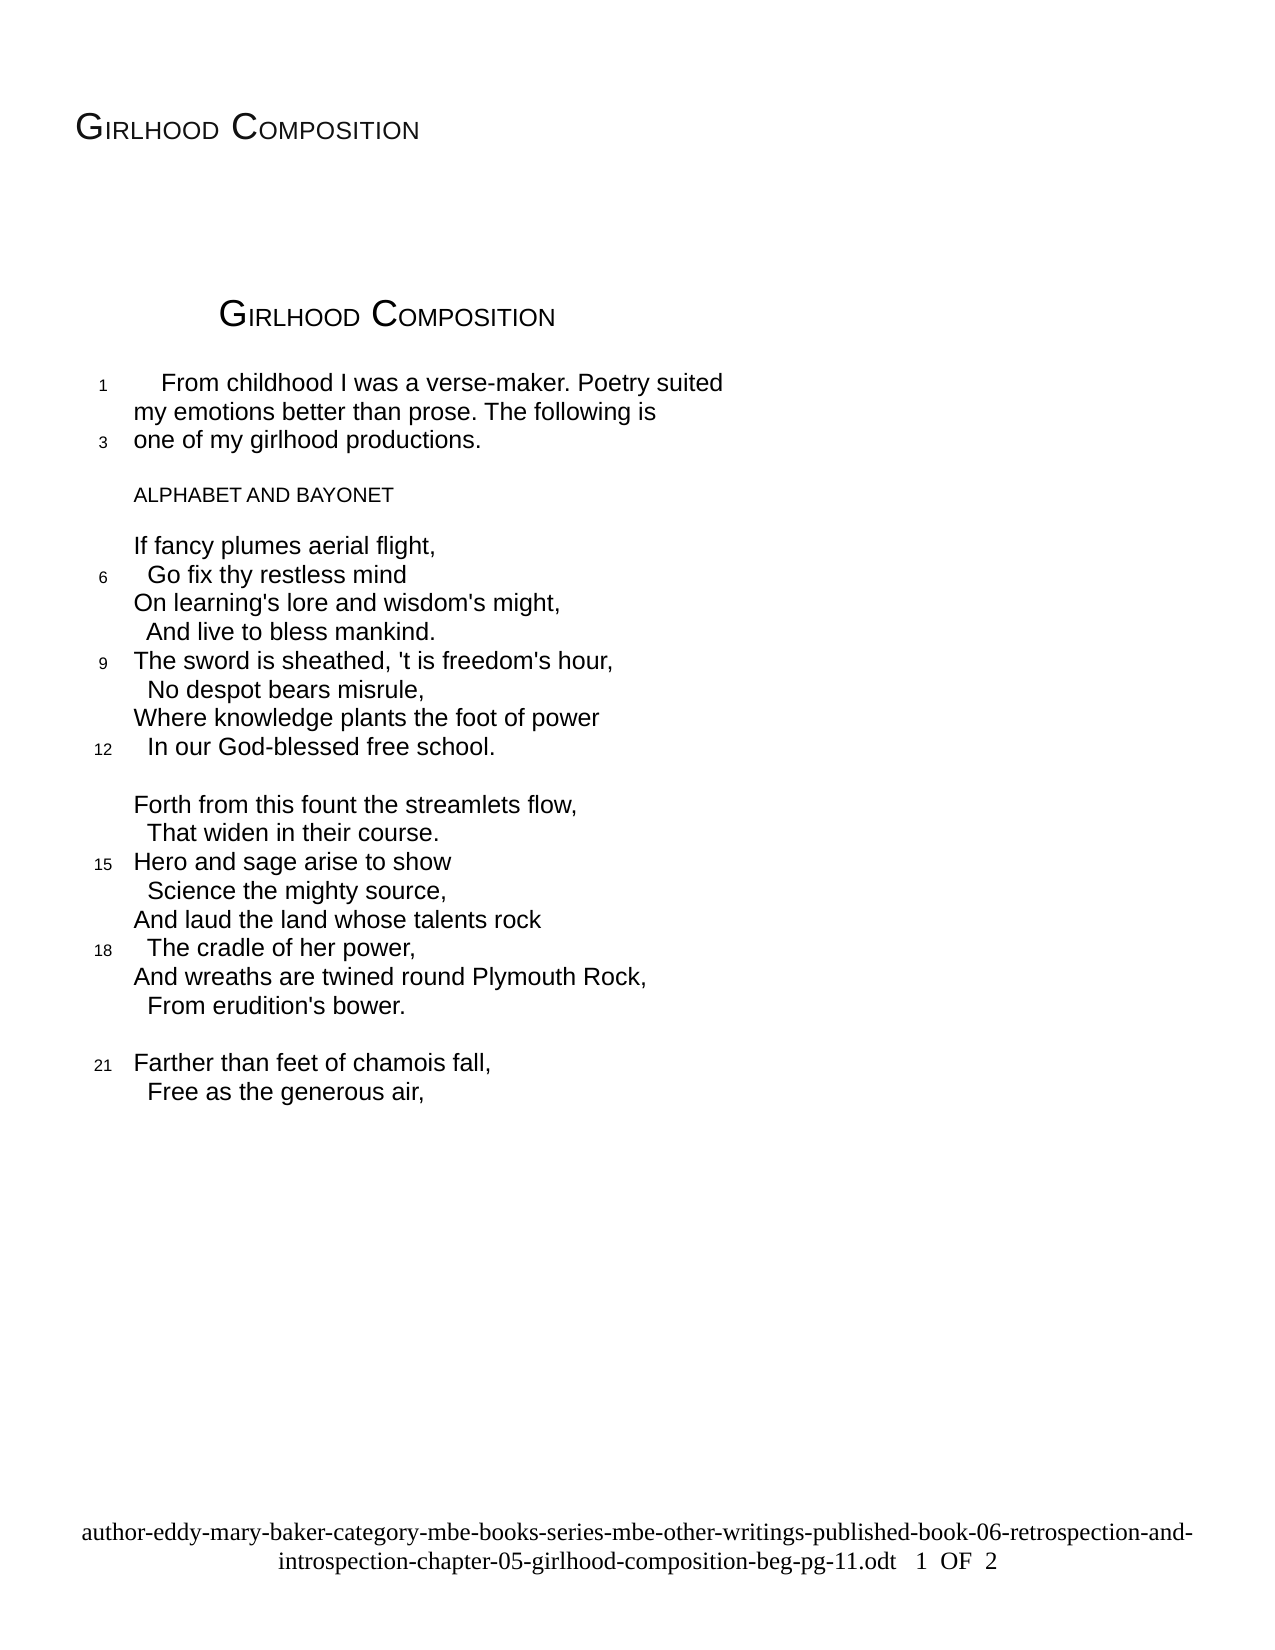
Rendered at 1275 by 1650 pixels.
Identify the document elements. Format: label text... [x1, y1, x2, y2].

text 12 In our God-blessed free school. [94, 732, 1200, 761]
text From erudition's bower. [94, 991, 1200, 1020]
text 9 The sword is sheathed, 't is freedom's hour, [94, 646, 1200, 675]
text And laud the land whose talents rock [94, 905, 1200, 933]
text my emotions better than prose. The following is [94, 397, 1200, 426]
text Girlhood Composition [75, 104, 1200, 148]
text 1 From childhood I was a verse-maker. Poetry suited [94, 368, 1200, 397]
text Free as the generous air, [94, 1077, 1200, 1106]
text 21 Farther than feet of chamois fall, [94, 1048, 1200, 1077]
text If fancy plumes aerial flight, [94, 531, 1200, 560]
text On learning's lore and wisdom's might, [94, 588, 1200, 617]
text 15 Hero and sage arise to show [94, 847, 1200, 876]
text 6 Go fix thy restless mind [94, 560, 1200, 588]
text ALPHABET AND BAYONET [94, 483, 1200, 507]
text Forth from this fount the streamlets flow, [94, 790, 1200, 818]
text No despot bears misrule, [94, 675, 1200, 703]
text 3 one of my girlhood productions. [94, 426, 1200, 454]
text 18 The cradle of her power, [94, 933, 1200, 962]
text Science the mighty source, [94, 876, 1200, 905]
text And wreaths are twined round Plymouth Rock, [94, 962, 1200, 991]
text Where knowledge plants the foot of power [94, 703, 1200, 732]
text Girlhood Composition [94, 291, 1200, 334]
text And live to bless mankind. [94, 617, 1200, 646]
text That widen in their course. [94, 818, 1200, 847]
